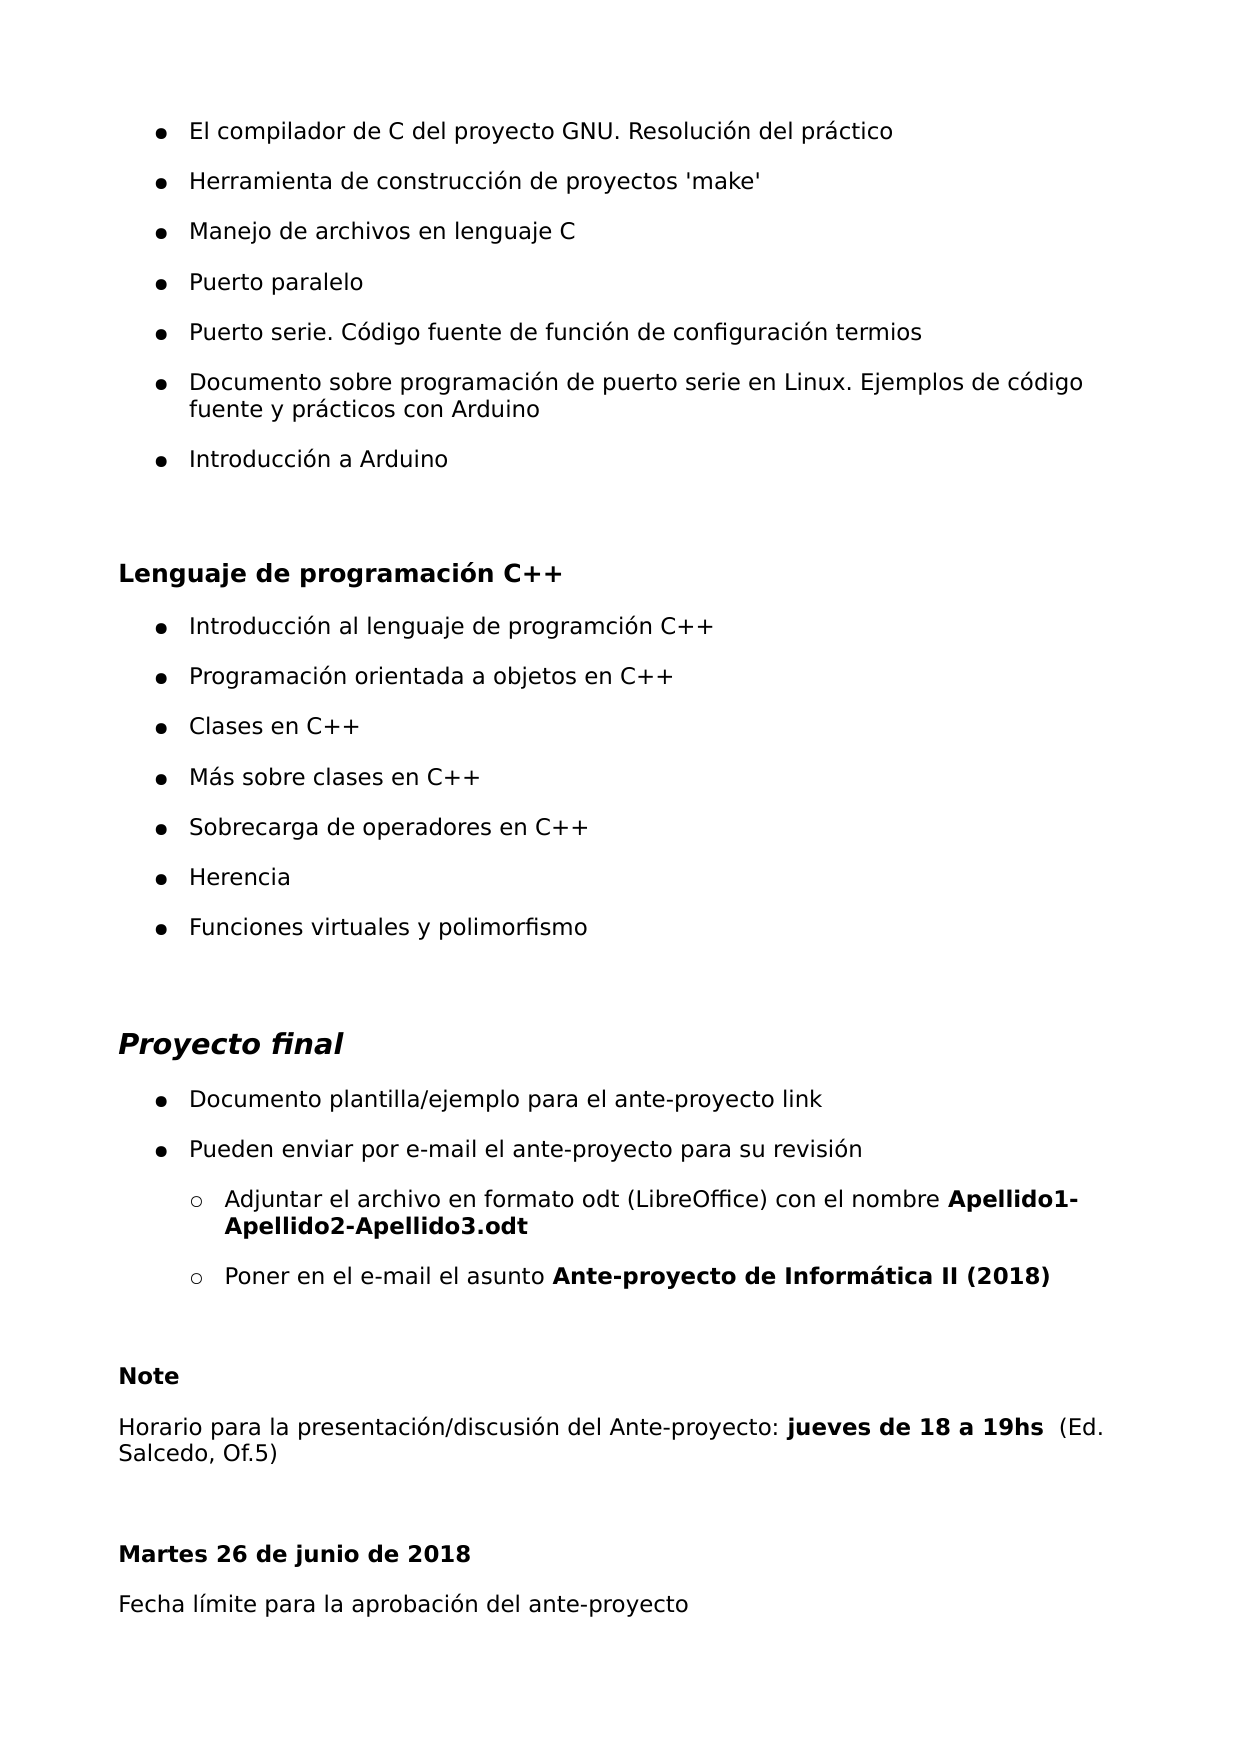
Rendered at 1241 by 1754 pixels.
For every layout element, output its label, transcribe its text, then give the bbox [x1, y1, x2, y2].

text Horario para la presentación/discusión del Ante-proyecto: jueves de 18 a 19hs (Ed. Salcedo, Of.5) [118, 1414, 1122, 1467]
text Fecha límite para la aprobación del ante-proyecto [118, 1591, 1122, 1618]
list Introducción a Arduino [153, 446, 1122, 473]
list Puerto paralelo [153, 269, 1122, 295]
list Funciones virtuales y polimorfismo [153, 914, 1122, 941]
list Más sobre clases en C++ [153, 764, 1122, 790]
text Martes 26 de junio de 2018 [118, 1541, 1122, 1567]
list Adjuntar el archivo en formato odt (LibreOffice) con el nombre Apellido1-Apellido2-Apellido3.odt [189, 1186, 1122, 1239]
subtitle Proyecto final [118, 1028, 1122, 1061]
list Herramienta de construcción de proyectos 'make' [153, 168, 1122, 195]
list Manejo de archivos en lenguaje C [153, 218, 1122, 245]
list Documento sobre programación de puerto serie en Linux. Ejemplos de código fuente y prácticos con Arduino [153, 369, 1122, 422]
list Poner en el e-mail el asunto Ante-proyecto de Informática II (2018) [189, 1263, 1122, 1290]
list Pueden enviar por e-mail el ante-proyecto para su revisión [153, 1136, 1122, 1163]
subtitle Lenguaje de programación C++ [118, 560, 1122, 589]
text Note [118, 1363, 1122, 1390]
list Puerto serie. Código fuente de función de configuración termios [153, 319, 1122, 346]
list Sobrecarga de operadores en C++ [153, 814, 1122, 841]
list Documento plantilla/ejemplo para el ante-proyecto link [153, 1086, 1122, 1112]
list Introducción al lenguaje de programción C++ [153, 613, 1122, 640]
list Clases en C++ [153, 713, 1122, 740]
list Programación orientada a objetos en C++ [153, 663, 1122, 690]
list Herencia [153, 864, 1122, 891]
list El compilador de C del proyecto GNU. Resolución del práctico [153, 118, 1122, 145]
